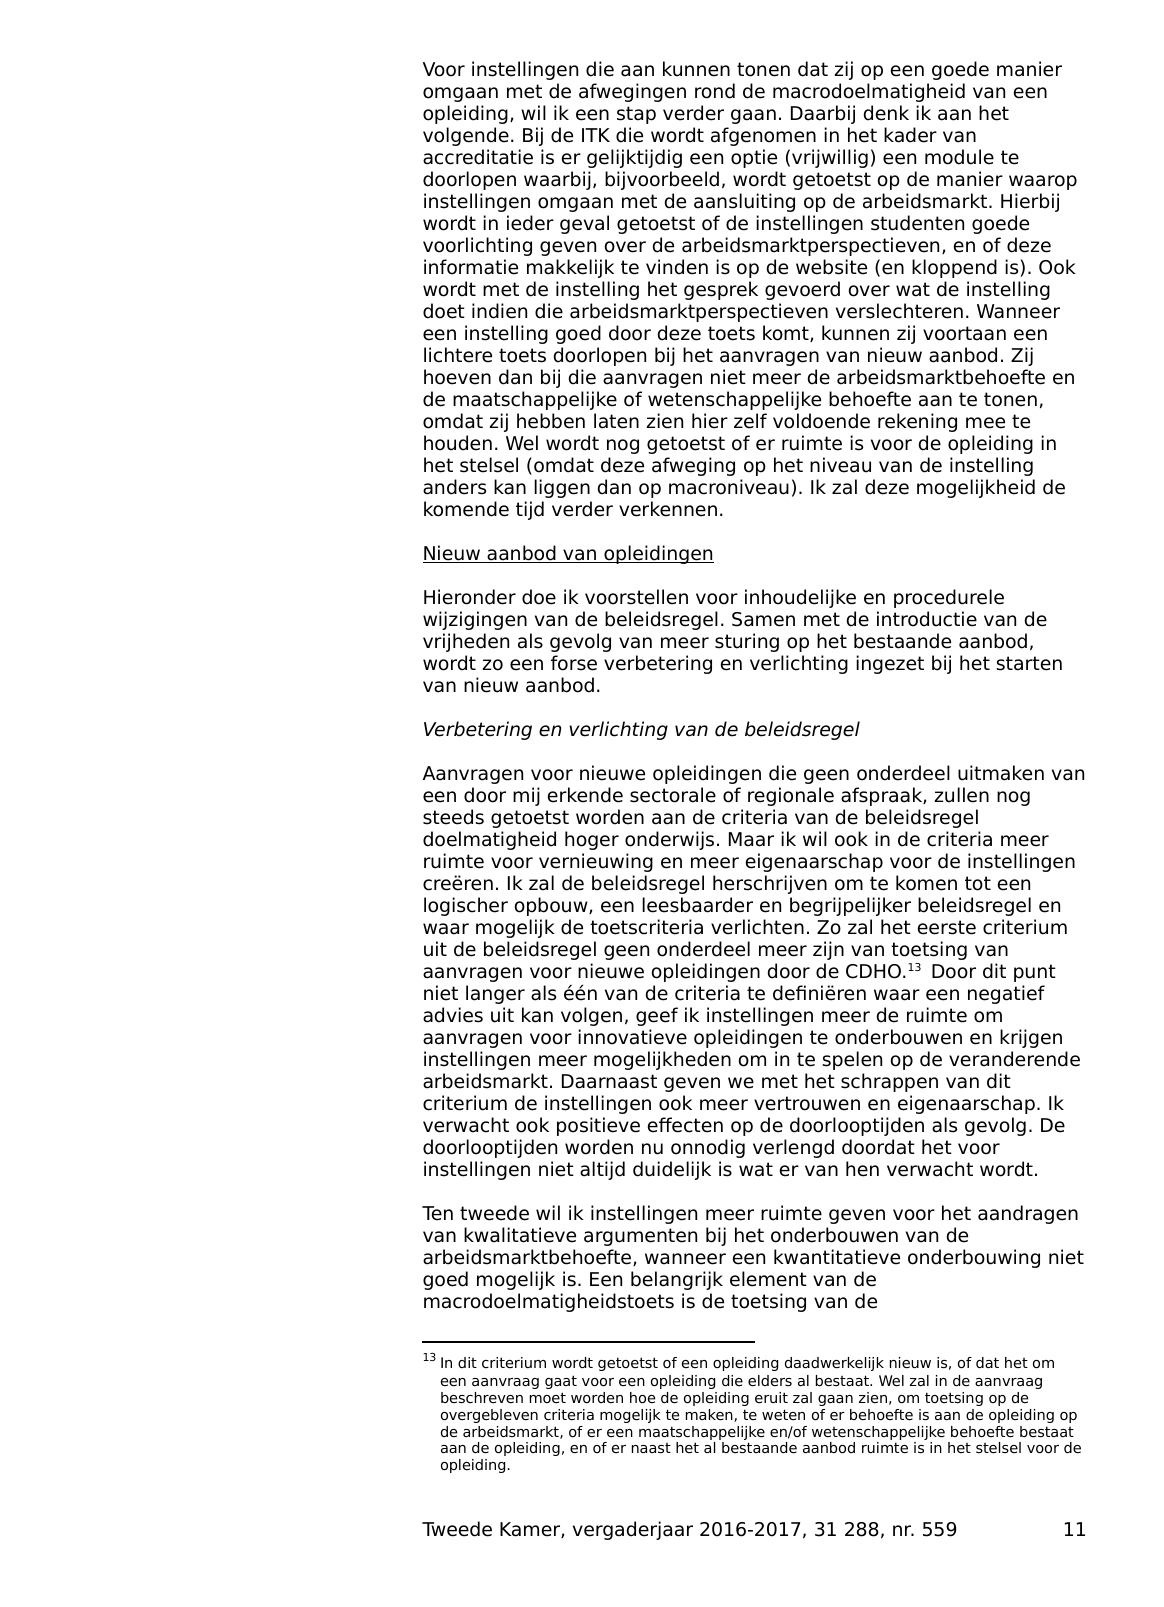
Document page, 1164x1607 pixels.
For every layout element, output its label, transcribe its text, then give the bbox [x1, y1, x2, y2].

text Ten tweede wil ik instellingen meer ruimte geven voor het aandragen van kwalitatieve argumenten bij het onderbouwen van de arbeidsmarktbehoefte, wanneer een kwantitatieve onderbouwing niet goed mogelijk is. Een belangrijk element van de macrodoelmatigheidstoets is de toetsing van de [422, 1203, 1087, 1313]
subtitle Verbetering en verlichting van de beleidsregel [422, 719, 1087, 741]
text In dit criterium wordt getoetst of een opleiding daadwerkelijk nieuw is, of dat het om een aanvraag gaat voor een opleiding die elders al bestaat. Wel zal in de aanvraag beschreven moet worden hoe de opleiding eruit zal gaan zien, om toetsing op de overgebleven criteria mogelijk te maken, te weten of er behoefte is aan de opleiding op de arbeidsmarkt, of er een maatschappelijke en/of wetenschappelijke behoefte bestaat aan de opleiding, en of er naast het al bestaande aanbod ruimte is in het stelsel voor de opleiding. [422, 1351, 1087, 1474]
text Hieronder doe ik voorstellen voor inhoudelijke en procedurele wijzigingen van de beleidsregel. Samen met de introductie van de vrijheden als gevolg van meer sturing op het bestaande aanbod, wordt zo een forse verbetering en verlichting ingezet bij het starten van nieuw aanbod. [422, 587, 1087, 697]
subtitle Nieuw aanbod van opleidingen [422, 543, 1087, 565]
text Voor instellingen die aan kunnen tonen dat zij op een goede manier omgaan met de afwegingen rond de macrodoelmatigheid van een opleiding, wil ik een stap verder gaan. Daarbij denk ik aan het volgende. Bij de ITK die wordt afgenomen in het kader van accreditatie is er gelijktijdig een optie (vrijwillig) een module te doorlopen waarbij, bijvoorbeeld, wordt getoetst op de manier waarop instellingen omgaan met de aansluiting op de arbeidsmarkt. Hierbij wordt in ieder geval getoetst of de instellingen studenten goede voorlichting geven over de arbeidsmarktperspectieven, en of deze informatie makkelijk te vinden is op de website (en kloppend is). Ook wordt met de instelling het gesprek gevoerd over wat de instelling doet indien die arbeidsmarktperspectieven verslechteren. Wanneer een instelling goed door deze toets komt, kunnen zij voortaan een lichtere toets doorlopen bij het aanvragen van nieuw aanbod. Zij hoeven dan bij die aanvragen niet meer de arbeidsmarktbehoefte en de maatschappelijke of wetenschappelijke behoefte aan te tonen, omdat zij hebben laten zien hier zelf voldoende rekening mee te houden. Wel wordt nog getoetst of er ruimte is voor de opleiding in het stelsel (omdat deze afweging op het niveau van de instelling anders kan liggen dan op macroniveau). Ik zal deze mogelijkheid de komende tijd verder verkennen. [422, 59, 1087, 521]
text Aanvragen voor nieuwe opleidingen die geen onderdeel uitmaken van een door mij erkende sectorale of regionale afspraak, zullen nog steeds getoetst worden aan de criteria van de beleidsregel doelmatigheid hoger onderwijs. Maar ik wil ook in de criteria meer ruimte voor vernieuwing en meer eigenaarschap voor de instellingen creëren. Ik zal de beleidsregel herschrijven om te komen tot een logischer opbouw, een leesbaarder en begrijpelijker beleidsregel en waar mogelijk de toetscriteria verlichten. Zo zal het eerste criterium uit de beleidsregel geen onderdeel meer zijn van toetsing van aanvragen voor nieuwe opleidingen door de CDHO. Door dit punt niet langer als één van de criteria te definiëren waar een negatief advies uit kan volgen, geef ik instellingen meer de ruimte om aanvragen voor innovatieve opleidingen te onderbouwen en krijgen instellingen meer mogelijkheden om in te spelen op de veranderende arbeidsmarkt. Daarnaast geven we met het schrappen van dit criterium de instellingen ook meer vertrouwen en eigenaarschap. Ik verwacht ook positieve effecten op de doorlooptijden als gevolg. De doorlooptijden worden nu onnodig verlengd doordat het voor instellingen niet altijd duidelijk is wat er van hen verwacht wordt. [422, 763, 1087, 1181]
